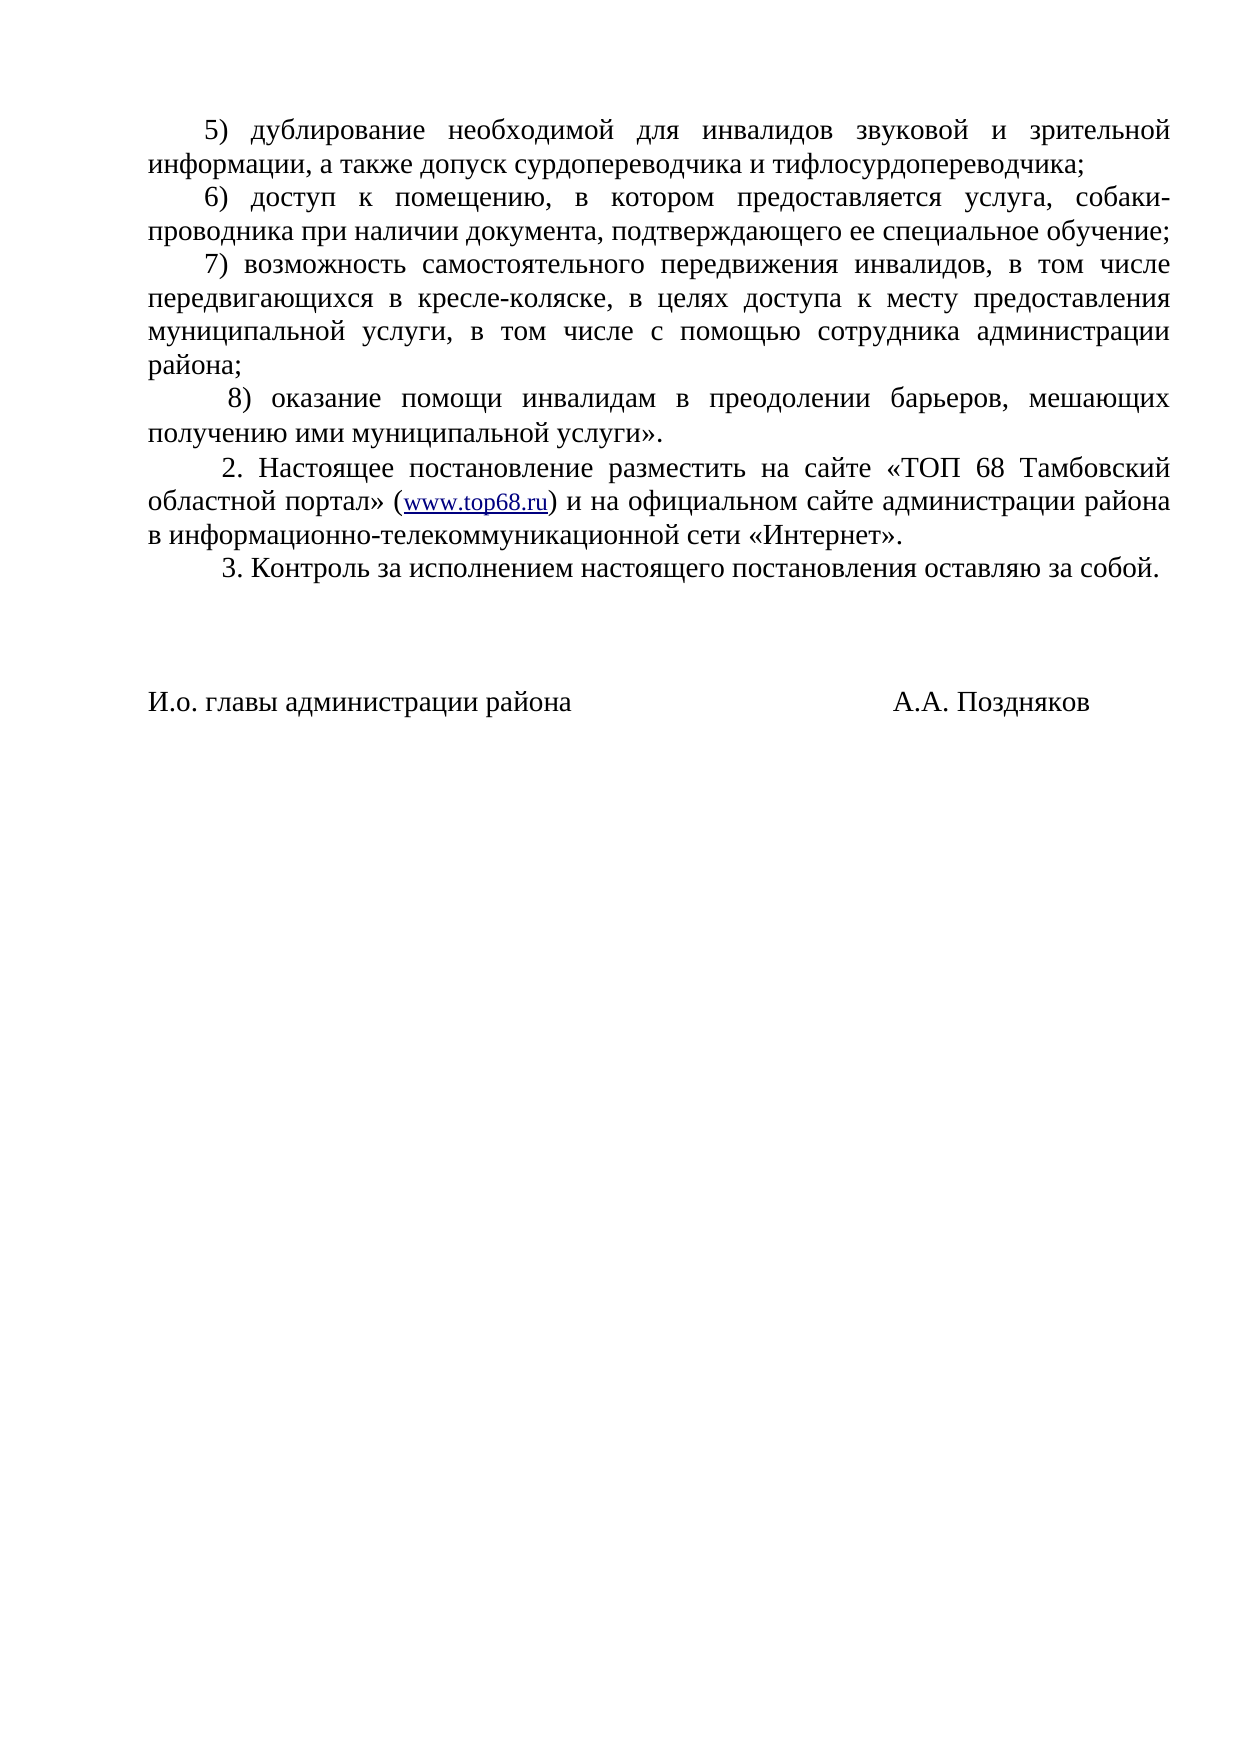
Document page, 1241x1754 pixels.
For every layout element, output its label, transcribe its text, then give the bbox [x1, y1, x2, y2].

text 8) оказание помощи инвалидам в преодолении барьеров, мешающих получению ими муниципальной услуги». [148, 381, 1171, 450]
text 2. Настоящее постановление разместить на сайте «ТОП 68 Тамбовский областной портал» (www.top68.ru) и на официальном сайте администрации района в информационно-телекоммуникационной сети «Интернет». [148, 450, 1171, 550]
text 3. Контроль за исполнением настоящего постановления оставляю за собой. [148, 550, 1171, 584]
text 7) возможность самостоятельного передвижения инвалидов, в том числе передвигающихся в кресле-коляске, в целях доступа к месту предоставления муниципальной услуги, в том числе с помощью сотрудника администрации района; [148, 246, 1171, 381]
text 5) дублирование необходимой для инвалидов звуковой и зрительной информации, а также допуск сурдопереводчика и тифлосурдопереводчика; [148, 112, 1171, 179]
text И.о. главы администрации района А.А. Поздняков [148, 684, 1171, 718]
text 6) доступ к помещению, в котором предоставляется услуга, собаки-проводника при наличии документа, подтверждающего ее специальное обучение; [148, 179, 1171, 246]
